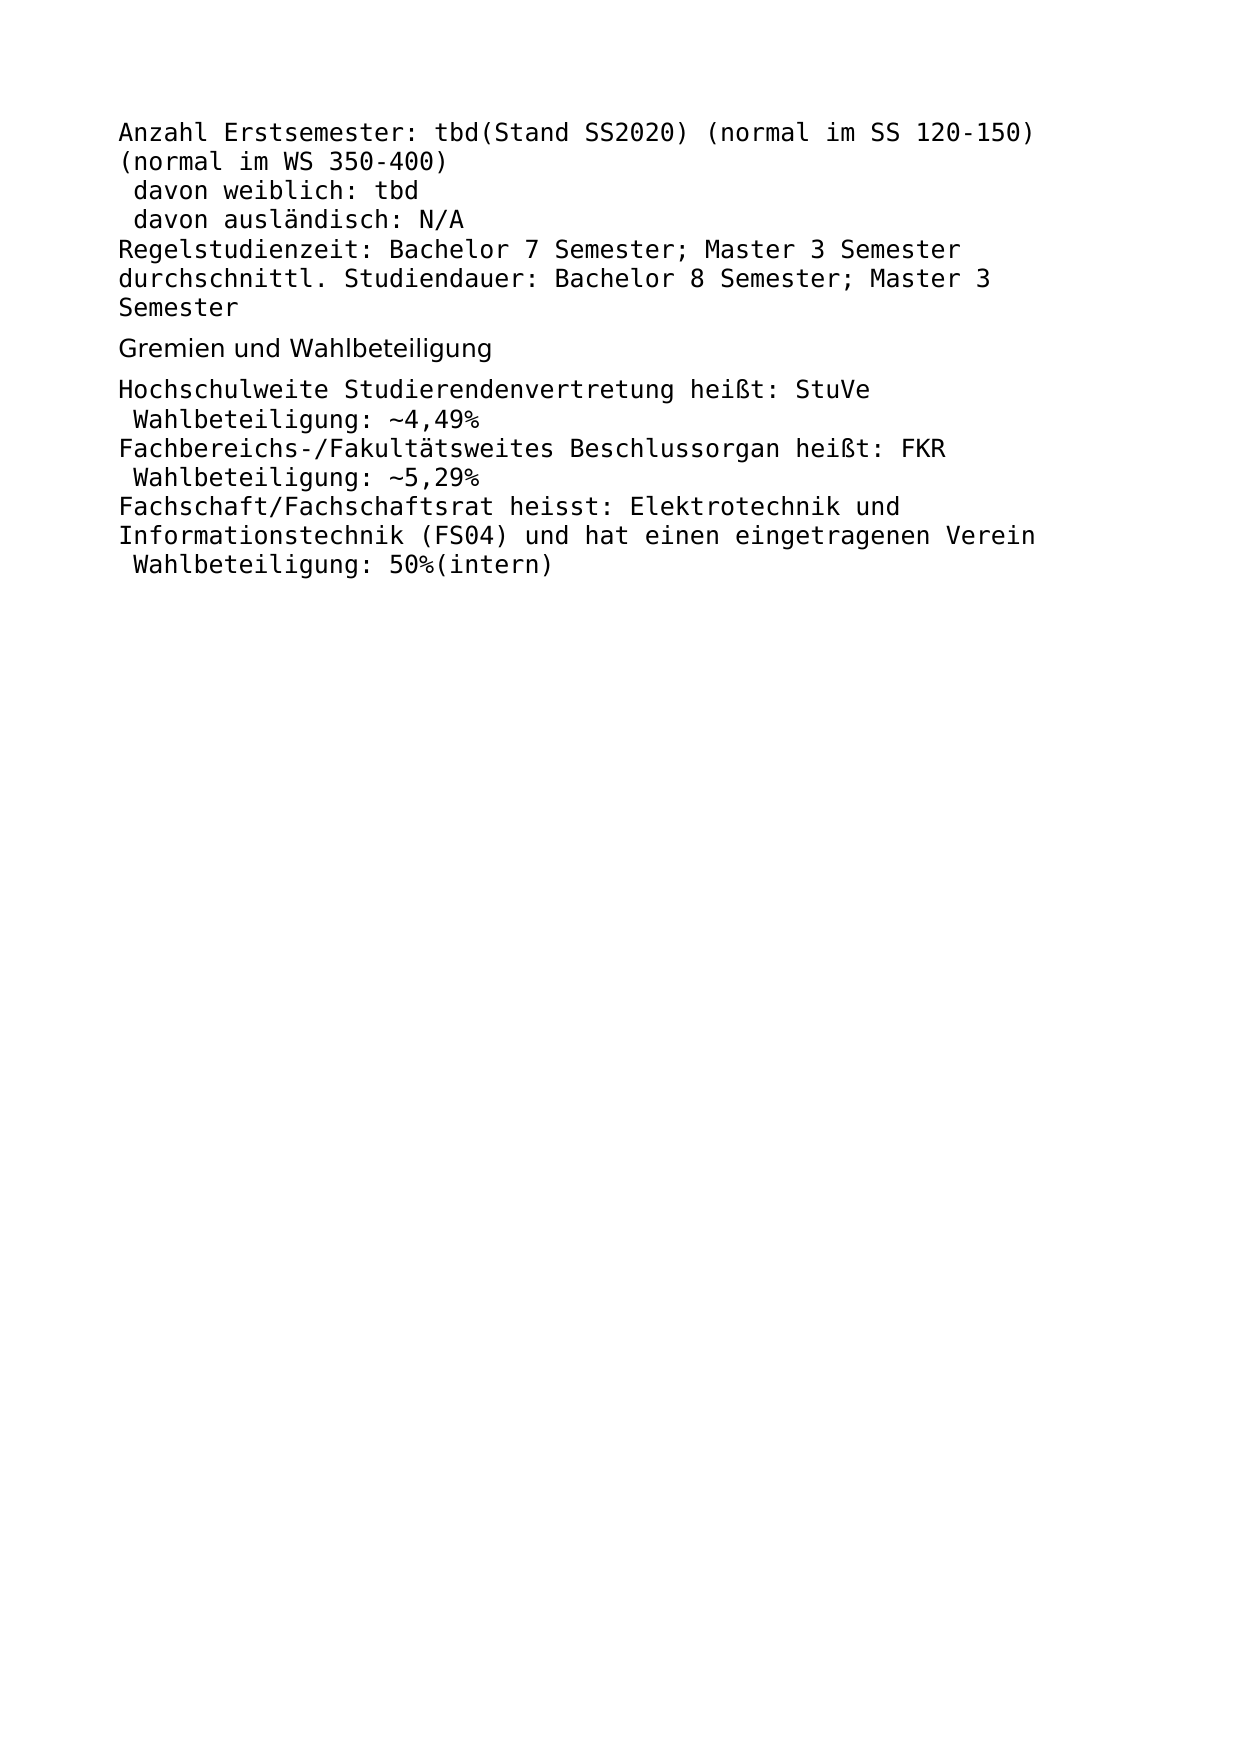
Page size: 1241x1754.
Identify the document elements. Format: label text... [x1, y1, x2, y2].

text Anzahl Erstsemester: tbd(Stand SS2020) (normal im SS 120-150) (normal im WS 350-400) davon weiblich: tbd davon ausländisch: N/A Regelstudienzeit: Bachelor 7 Semester; Master 3 Semester durchschnittl. Studiendauer: Bachelor 8 Semester; Master 3 Semester [118, 118, 1122, 322]
text Hochschulweite Studierendenvertretung heißt: StuVe Wahlbeteiligung: ~4,49% Fachbereichs-/Fakultätsweites Beschlussorgan heißt: FKR Wahlbeteiligung: ~5,29% Fachschaft/Fachschaftsrat heisst: Elektrotechnik und Informationstechnik (FS04) und hat einen eingetragenen Verein Wahlbeteiligung: 50%(intern) [118, 376, 1122, 580]
text Gremien und Wahlbeteiligung [118, 334, 1122, 363]
